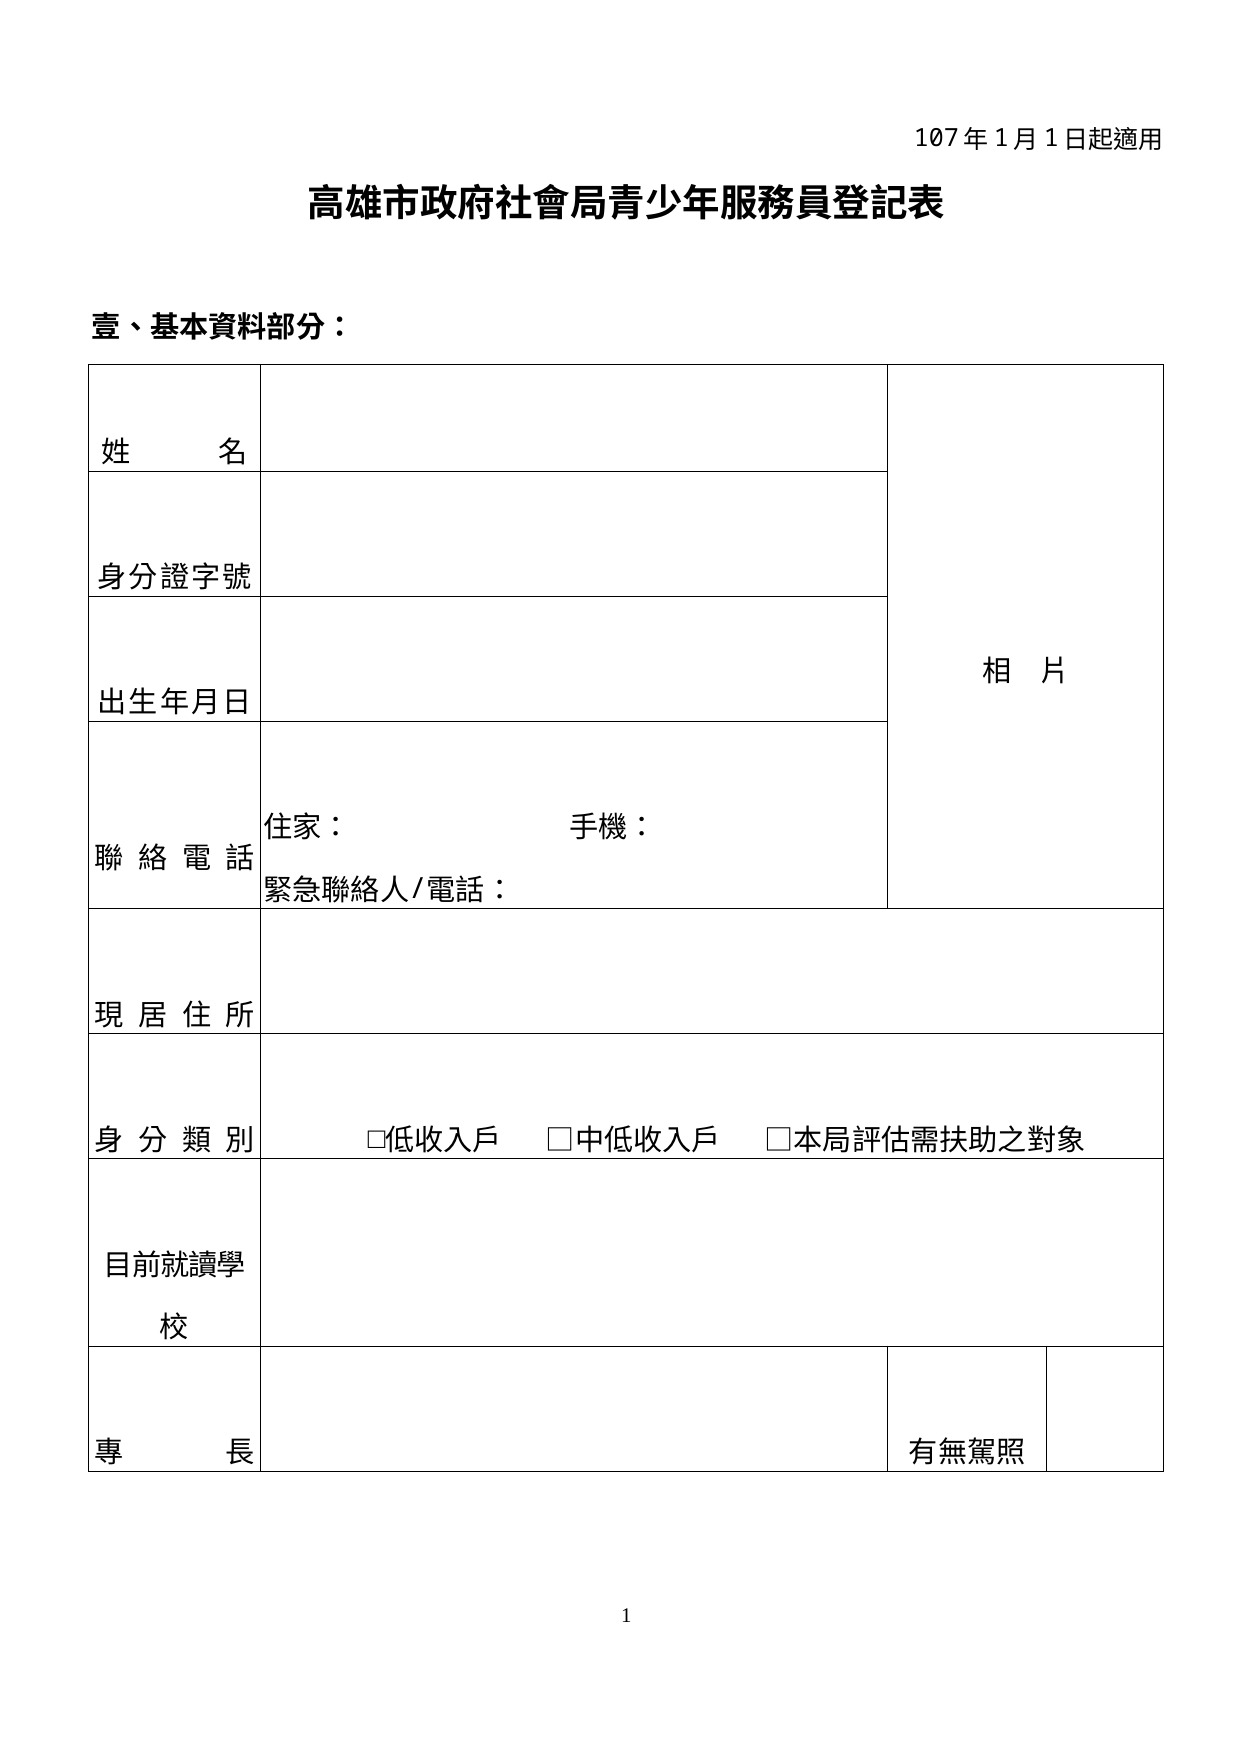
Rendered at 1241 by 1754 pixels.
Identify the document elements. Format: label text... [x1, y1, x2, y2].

table_cell 有無駕照 [888, 1347, 1046, 1471]
table_cell 目前就讀學校 [89, 1159, 260, 1346]
text 107年1月1日起適用 [89, 96, 1163, 158]
table_cell [261, 365, 887, 471]
table_cell □低收入戶 □中低收入戶 □本局評估需扶助之對象 [261, 1034, 1163, 1158]
table_cell [261, 472, 887, 596]
table_cell 住家： 手機： 緊急聯絡人/電話： [261, 722, 887, 908]
table_cell [261, 597, 887, 721]
table_cell [261, 909, 1163, 1033]
table_cell [1047, 1347, 1163, 1471]
table_cell 現 居 住 所 [89, 909, 260, 1033]
table_cell 相 片 [888, 365, 1163, 908]
table_cell 專 長 [89, 1347, 260, 1471]
table_cell 姓 名 [89, 365, 260, 471]
table_header 高雄市政府社會局青少年服務員登記表 壹、基本資料部分： [89, 158, 1163, 364]
table_cell [261, 1347, 887, 1471]
table_cell [261, 1159, 1163, 1346]
table_cell 出生年月日 [89, 597, 260, 721]
table_cell 身分證字號 [89, 472, 260, 596]
table_cell 聯 絡 電 話 [89, 722, 260, 908]
table_cell 身 分 類 別 [89, 1034, 260, 1158]
